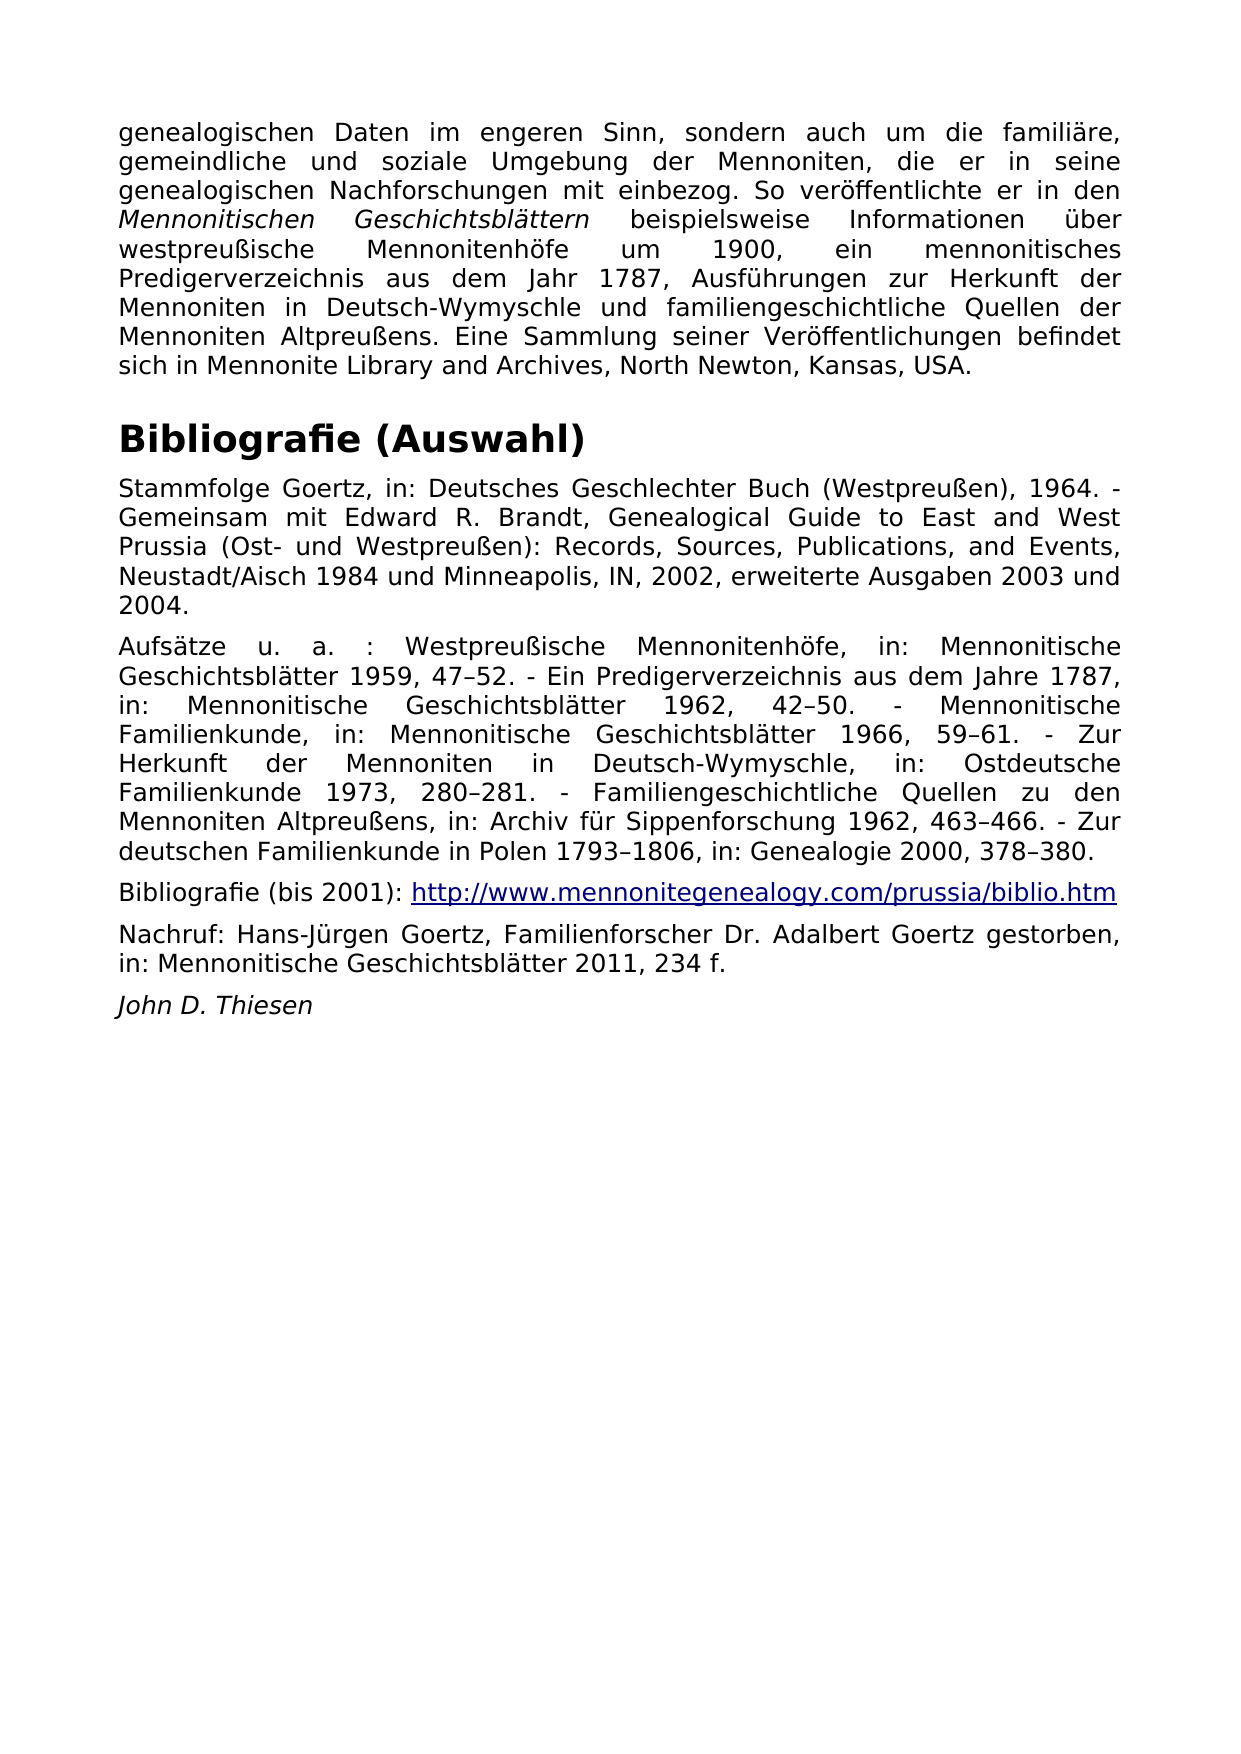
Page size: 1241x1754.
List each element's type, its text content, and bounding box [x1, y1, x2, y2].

subtitle Bibliografie (Auswahl) [118, 418, 1122, 462]
text John D. Thiesen [118, 991, 1122, 1020]
text Stammfolge Goertz, in: Deutsches Geschlechter Buch (Westpreußen), 1964. - Gemeinsam mit Edward R. Brandt, Genealogical Guide to East and West Prussia (Ost- und Westpreußen): Records, Sources, Publications, and Events, Neustadt/Aisch 1984 und Minneapolis, IN, 2002, erweiterte Ausgaben 2003 und 2004. [118, 474, 1122, 620]
text Nachruf: Hans-Jürgen Goertz, Familienforscher Dr. Adalbert Goertz gestorben, in: Mennonitische Geschichtsblätter 2011, 234 f. [118, 920, 1122, 978]
text Bibliografie (bis 2001): http://www.mennonitegenealogy.com/prussia/biblio.htm [118, 878, 1122, 908]
text Aufsätze u. a. : Westpreußische Mennonitenhöfe, in: Mennonitische Geschichtsblätter 1959, 47–52. - Ein Predigerverzeichnis aus dem Jahre 1787, in: Mennonitische Geschichtsblätter 1962, 42–50. - Mennonitische Familienkunde, in: Mennonitische Geschichtsblätter 1966, 59–61. - Zur Herkunft der Mennoniten in Deutsch-Wymyschle, in: Ostdeutsche Familienkunde 1973, 280–281. - Familiengeschichtliche Quellen zu den Mennoniten Altpreußens, in: Archiv für Sippenforschung 1962, 463–466. - Zur deutschen Familienkunde in Polen 1793–1806, in: Genealogie 2000, 378–380. [118, 633, 1122, 866]
text genealogischen Daten im engeren Sinn, sondern auch um die familiäre, gemeindliche und soziale Umgebung der Mennoniten, die er in seine genealogischen Nachforschungen mit einbezog. So veröffentlichte er in den Mennonitischen Geschichtsblättern beispielsweise Informationen über westpreußische Mennonitenhöfe um 1900, ein mennonitisches Predigerverzeichnis aus dem Jahr 1787, Ausführungen zur Herkunft der Mennoniten in Deutsch-Wymyschle und familiengeschichtliche Quellen der Mennoniten Altpreußens. Eine Sammlung seiner Veröffentlichungen befindet sich in Mennonite Library and Archives, North Newton, Kansas, USA. [118, 118, 1122, 381]
